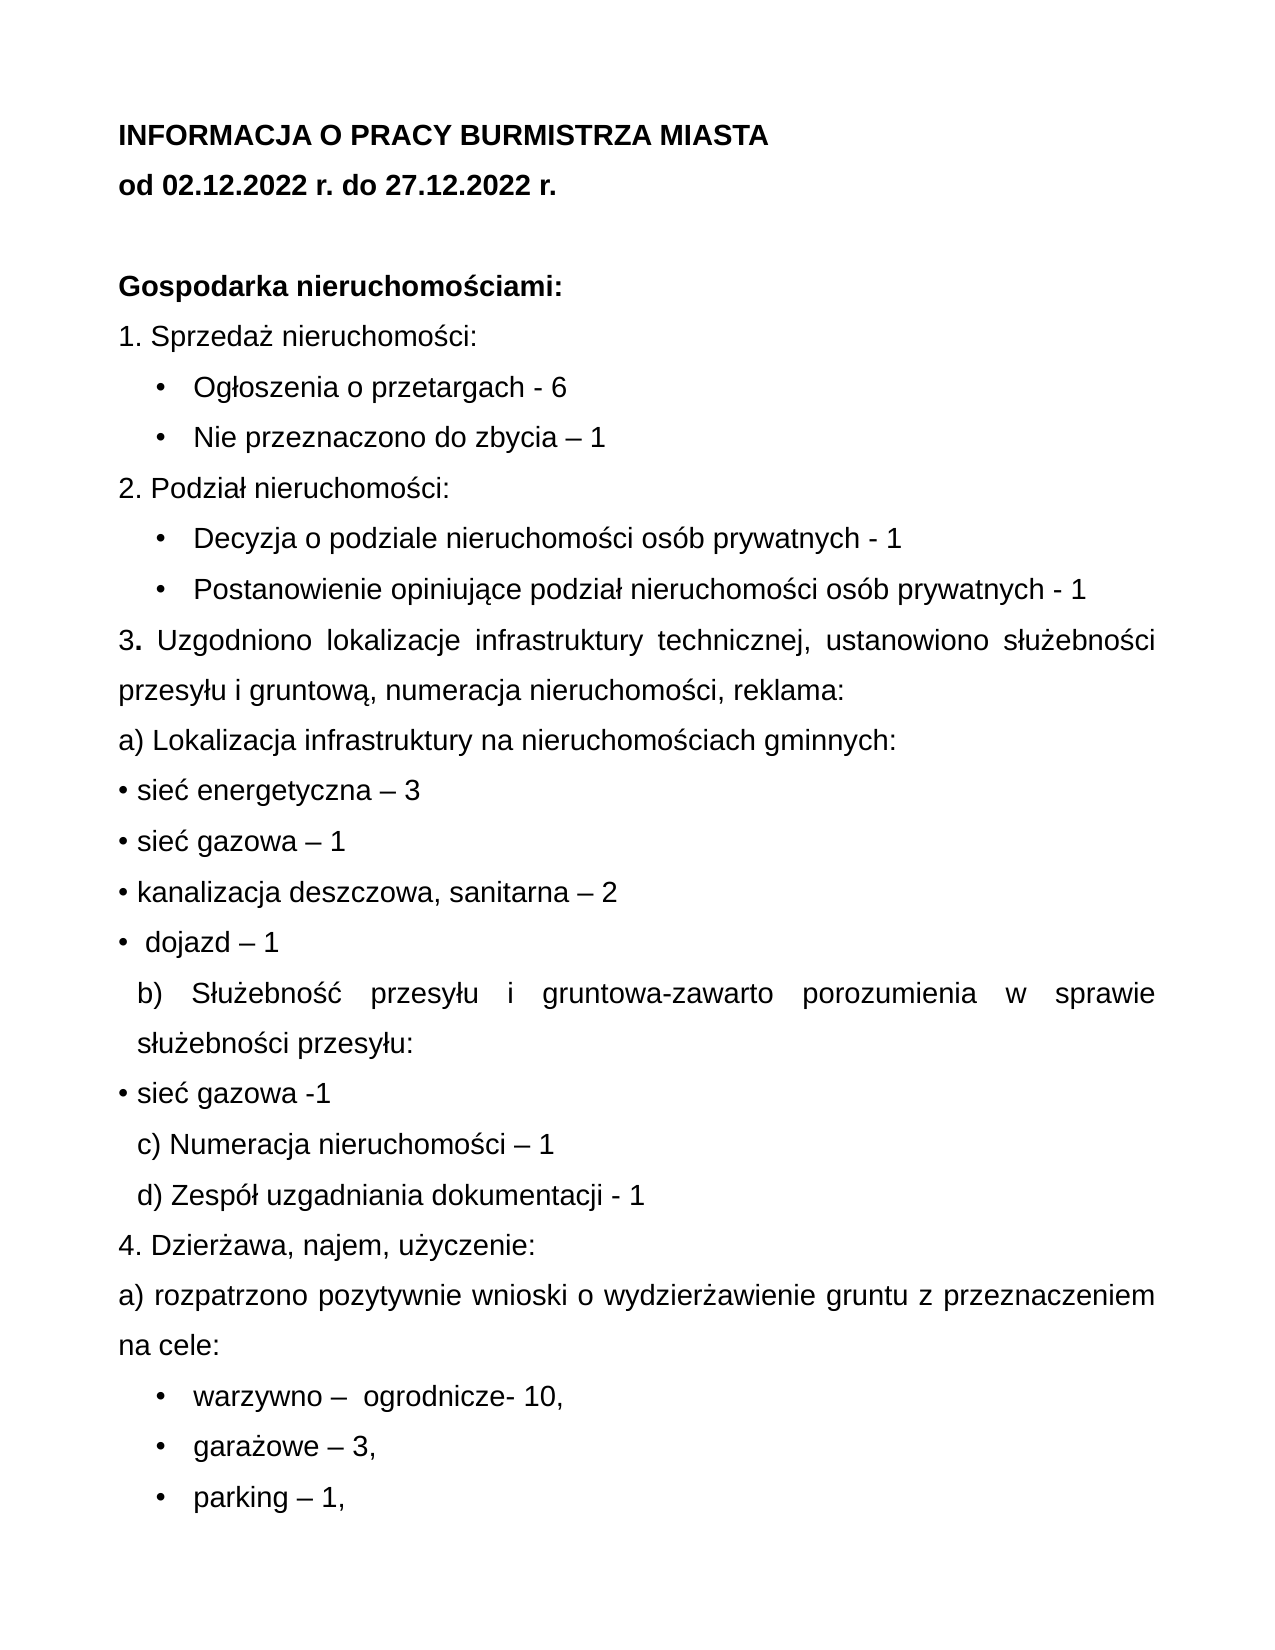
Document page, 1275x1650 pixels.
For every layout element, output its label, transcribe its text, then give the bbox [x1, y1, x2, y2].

list b) Służebność przesyłu i gruntowa-zawarto porozumienia w sprawie służebności przesyłu: [118, 976, 1157, 1060]
list Postanowienie opiniujące podział nieruchomości osób prywatnych - 1 [156, 572, 1157, 606]
list sieć gazowa – 1 [118, 824, 1157, 858]
list Ogłoszenia o przetargach - 6 [156, 370, 1157, 403]
list kanalizacja deszczowa, sanitarna – 2 [118, 875, 1157, 908]
text Gospodarka nieruchomościami: [118, 269, 1157, 303]
text 2. Podział nieruchomości: [118, 471, 1157, 504]
text a) Lokalizacja infrastruktury na nieruchomościach gminnych: [118, 723, 1157, 757]
list parking – 1, [156, 1480, 1157, 1514]
list sieć gazowa -1 [118, 1077, 1157, 1110]
list Nie przeznaczono do zbycia – 1 [156, 420, 1157, 454]
text 4. Dzierżawa, najem, użyczenie: [118, 1228, 1157, 1261]
text a) rozpatrzono pozytywnie wnioski o wydzierżawienie gruntu z przeznaczeniem na cele: [118, 1278, 1157, 1362]
list warzywno – ogrodnicze- 10, [156, 1379, 1157, 1412]
list dojazd – 1 [118, 925, 1157, 959]
list Decyzja o podziale nieruchomości osób prywatnych - 1 [156, 521, 1157, 555]
list d) Zespół uzgadniania dokumentacji - 1 [118, 1177, 1157, 1211]
text od 02.12.2022 r. do 27.12.2022 r. [118, 168, 1157, 202]
list garażowe – 3, [156, 1429, 1157, 1463]
text 3. Uzgodniono lokalizacje infrastruktury technicznej, ustanowiono służebności przesyłu i gruntową, numeracja nieruchomości, reklama: [118, 622, 1157, 706]
text 1. Sprzedaż nieruchomości: [118, 319, 1157, 353]
list c) Numeracja nieruchomości – 1 [118, 1127, 1157, 1161]
text INFORMACJA O PRACY BURMISTRZA MIASTA [118, 118, 1157, 152]
list sieć energetyczna – 3 [118, 773, 1157, 807]
